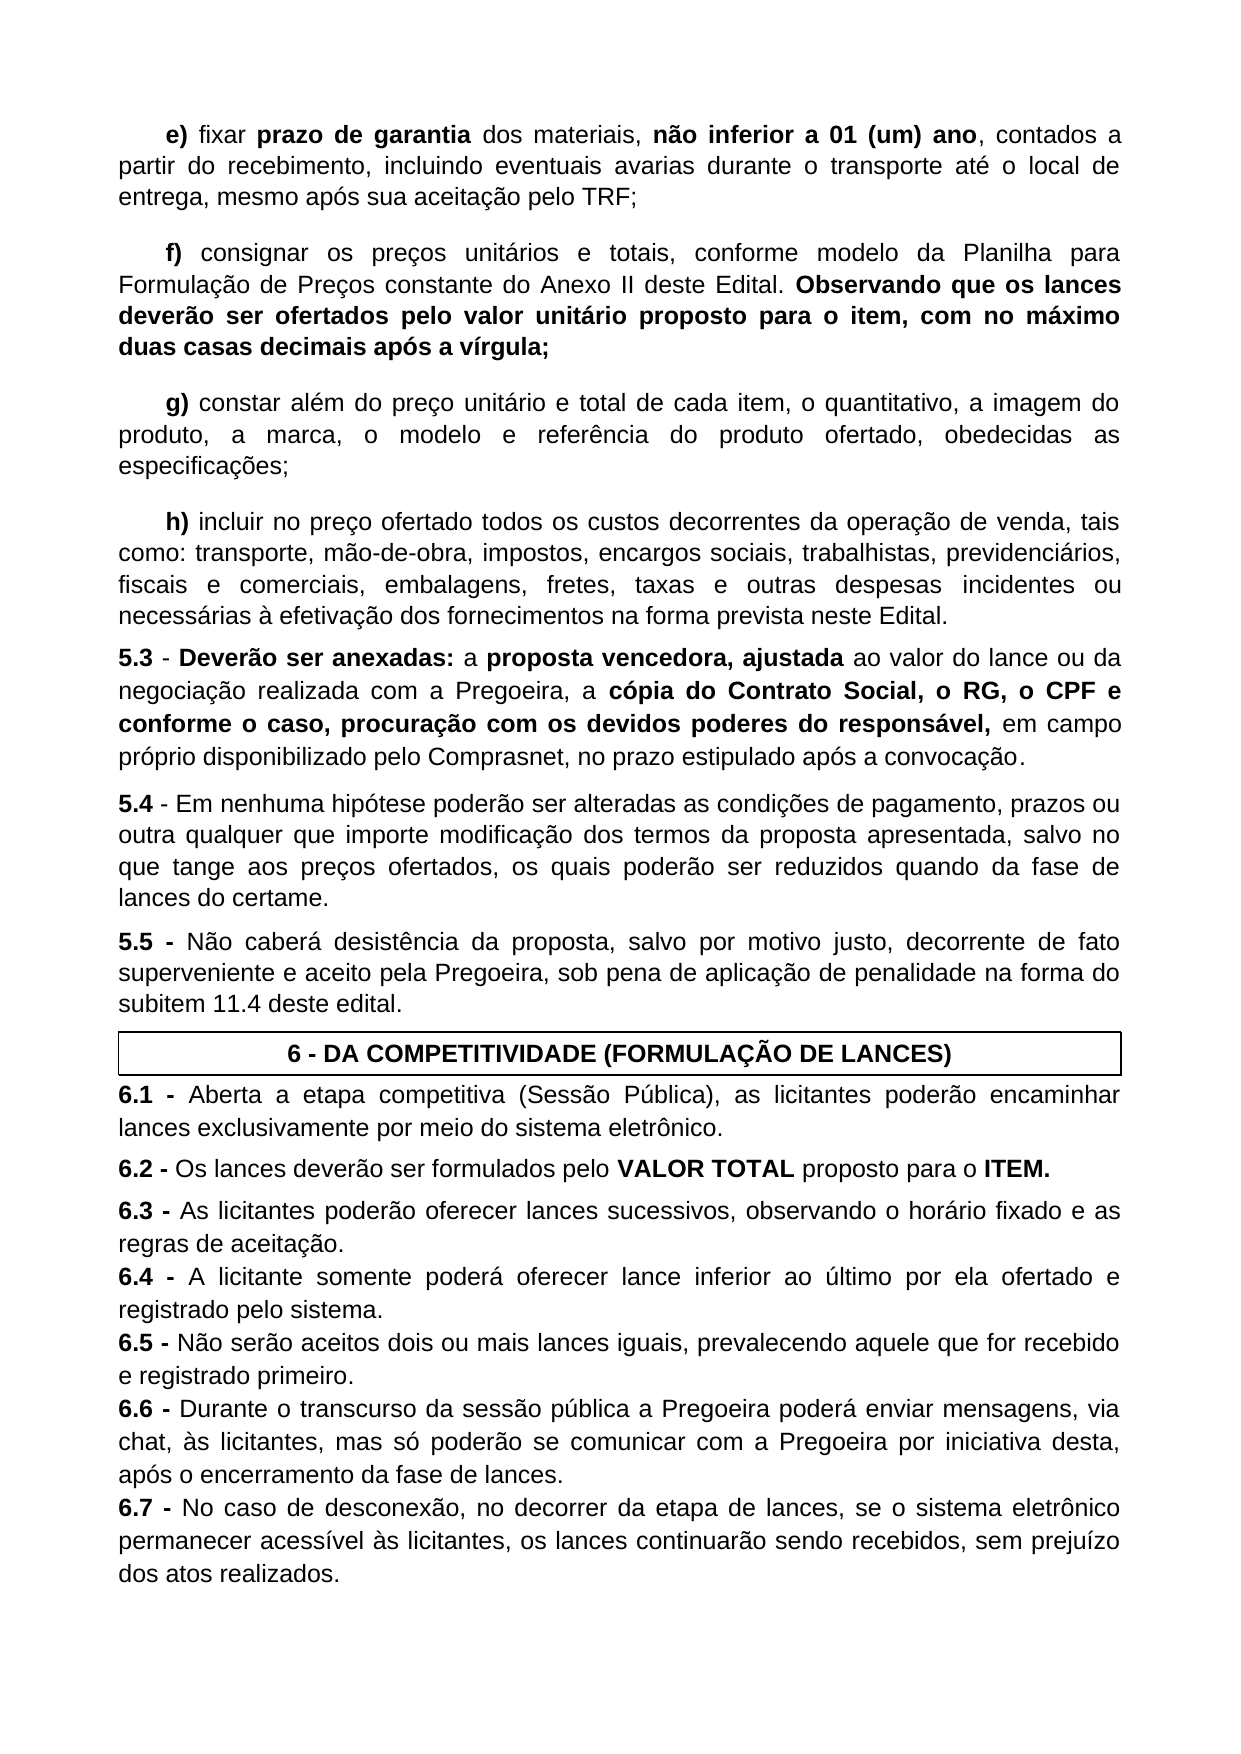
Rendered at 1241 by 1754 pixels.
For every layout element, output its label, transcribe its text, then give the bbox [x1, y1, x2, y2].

text 5.5 - Não caberá desistência da proposta, salvo por motivo justo, decorrente de fato superveniente e aceito pela Pregoeira, sob pena de aplicação de penalidade na forma do subitem 11.4 deste edital. [118, 925, 1122, 1019]
text 6.2 - Os lances deverão ser formulados pelo VALOR TOTAL proposto para o ITEM. [118, 1154, 1122, 1183]
text g) constar além do preço unitário e total de cada item, o quantitativo, a imagem do produto, a marca, o modelo e referência do produto ofertado, obedecidas as especificações; [118, 387, 1122, 481]
text 6 - DA COMPETITIVIDADE (FORMULAÇÃO DE LANCES) [119, 1033, 1120, 1074]
text 6.3 - As licitantes poderão oferecer lances sucessivos, observando o horário fixado e as regras de aceitação. [118, 1196, 1122, 1258]
text e) fixar prazo de garantia dos materiais, não inferior a 01 (um) ano, contados a partir do recebimento, incluindo eventuais avarias durante o transporte até o local de entrega, mesmo após sua aceitação pelo TRF; [118, 118, 1122, 212]
list 5.4 - Em nenhuma hipótese poderão ser alteradas as condições de pagamento, prazos ou outra qualquer que importe modificação dos termos da proposta apresentada, salvo no que tange aos preços ofertados, os quais poderão ser reduzidos quando da fase de lances do certame. [118, 788, 1122, 913]
list 5.3 - Deverão ser anexadas: a proposta vencedora, ajustada ao valor do lance ou da negociação realizada com a Pregoeira, a cópia do Contrato Social, o RG, o CPF e conforme o caso, procuração com os devidos poderes do responsável, em campo próprio disponibilizado pelo Comprasnet, no prazo estipulado após a convocação. [118, 643, 1122, 771]
text 6.7 - No caso de desconexão, no decorrer da etapa de lances, se o sistema eletrônico permanecer acessível às licitantes, os lances continuarão sendo recebidos, sem prejuízo dos atos realizados. [118, 1493, 1122, 1588]
text 6.1 - Aberta a etapa competitiva (Sessão Pública), as licitantes poderão encaminhar lances exclusivamente por meio do sistema eletrônico. [118, 1080, 1122, 1142]
text 6.5 - Não serão aceitos dois ou mais lances iguais, prevalecendo aquele que for recebido e registrado primeiro. [118, 1328, 1122, 1390]
text 6.6 - Durante o transcurso da sessão pública a Pregoeira poderá enviar mensagens, via chat, às licitantes, mas só poderão se comunicar com a Pregoeira por iniciativa desta, após o encerramento da fase de lances. [118, 1394, 1122, 1489]
text f) consignar os preços unitários e totais, conforme modelo da Planilha para Formulação de Preços constante do Anexo II deste Edital. Observando que os lances deverão ser ofertados pelo valor unitário proposto para o item, com no máximo duas casas decimais após a vírgula; [118, 237, 1122, 362]
text 6.4 - A licitante somente poderá oferecer lance inferior ao último por ela ofertado e registrado pelo sistema. [118, 1262, 1122, 1324]
text h) incluir no preço ofertado todos os custos decorrentes da operação de venda, tais como: transporte, mão-de-obra, impostos, encargos sociais, trabalhistas, previdenciários, fiscais e comerciais, embalagens, fretes, taxas e outras despesas incidentes ou necessárias à efetivação dos fornecimentos na forma prevista neste Edital. [118, 506, 1122, 631]
